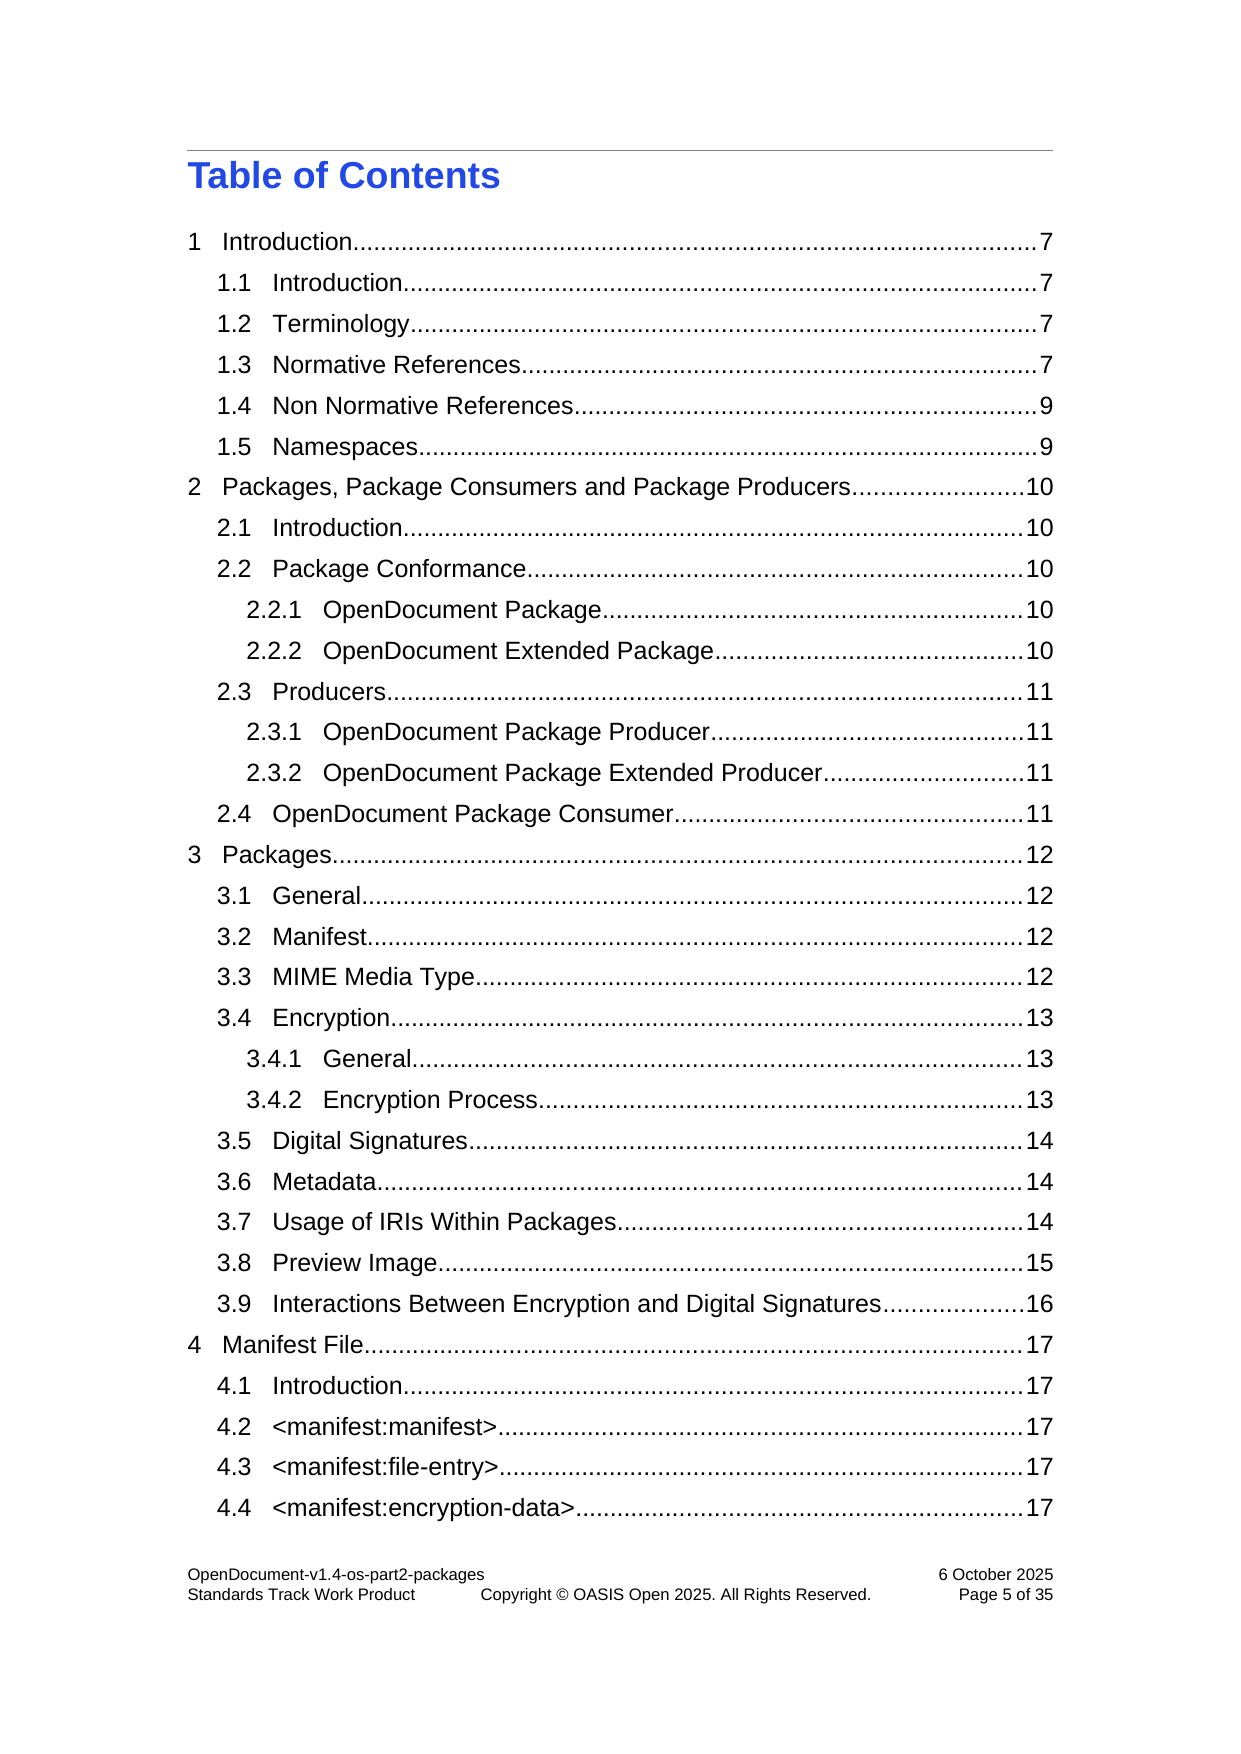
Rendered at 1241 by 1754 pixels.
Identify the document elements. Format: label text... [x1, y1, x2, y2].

text 2.2 Package Conformance 10 [217, 554, 1053, 583]
text 4 Manifest File 17 [187, 1330, 1053, 1358]
text 2.2.1 OpenDocument Package 10 [246, 595, 1053, 623]
text 3.4 Encryption 13 [217, 1003, 1053, 1032]
text 3.2 Manifest 12 [217, 921, 1053, 950]
text 1.1 Introduction 7 [217, 268, 1053, 297]
text Table of Contents [187, 151, 1053, 196]
text 4.3 <manifest:file-entry> 17 [217, 1452, 1053, 1481]
text 3.4.1 General 13 [246, 1044, 1053, 1073]
text 4.4 <manifest:encryption-data> 17 [217, 1493, 1053, 1522]
text 2.3.1 OpenDocument Package Producer 11 [246, 717, 1053, 746]
text 2 Packages, Package Consumers and Package Producers 10 [187, 472, 1053, 501]
text 3.1 General 12 [217, 881, 1053, 909]
text 3.9 Interactions Between Encryption and Digital Signatures 16 [217, 1289, 1053, 1318]
text 1.4 Non Normative References 9 [217, 391, 1053, 419]
text 1 Introduction 7 [187, 227, 1053, 256]
text 2.3 Producers 11 [217, 676, 1053, 705]
text 1.2 Terminology 7 [217, 309, 1053, 338]
text 2.1 Introduction 10 [217, 513, 1053, 542]
text 1.3 Normative References 7 [217, 350, 1053, 378]
text 3.7 Usage of IRIs Within Packages 14 [217, 1207, 1053, 1236]
text 2.2.2 OpenDocument Extended Package 10 [246, 636, 1053, 664]
text 2.3.2 OpenDocument Package Extended Producer 11 [246, 758, 1053, 787]
text 4.1 Introduction 17 [217, 1371, 1053, 1399]
text 1.5 Namespaces 9 [217, 431, 1053, 460]
text 3 Packages 12 [187, 840, 1053, 868]
text 3.5 Digital Signatures 14 [217, 1126, 1053, 1154]
text 3.8 Preview Image 15 [217, 1248, 1053, 1277]
text 3.4.2 Encryption Process 13 [246, 1085, 1053, 1113]
text 2.4 OpenDocument Package Consumer 11 [217, 799, 1053, 828]
text 3.6 Metadata 14 [217, 1166, 1053, 1195]
text 4.2 <manifest:manifest> 17 [217, 1411, 1053, 1440]
text 3.3 MIME Media Type 12 [217, 962, 1053, 991]
